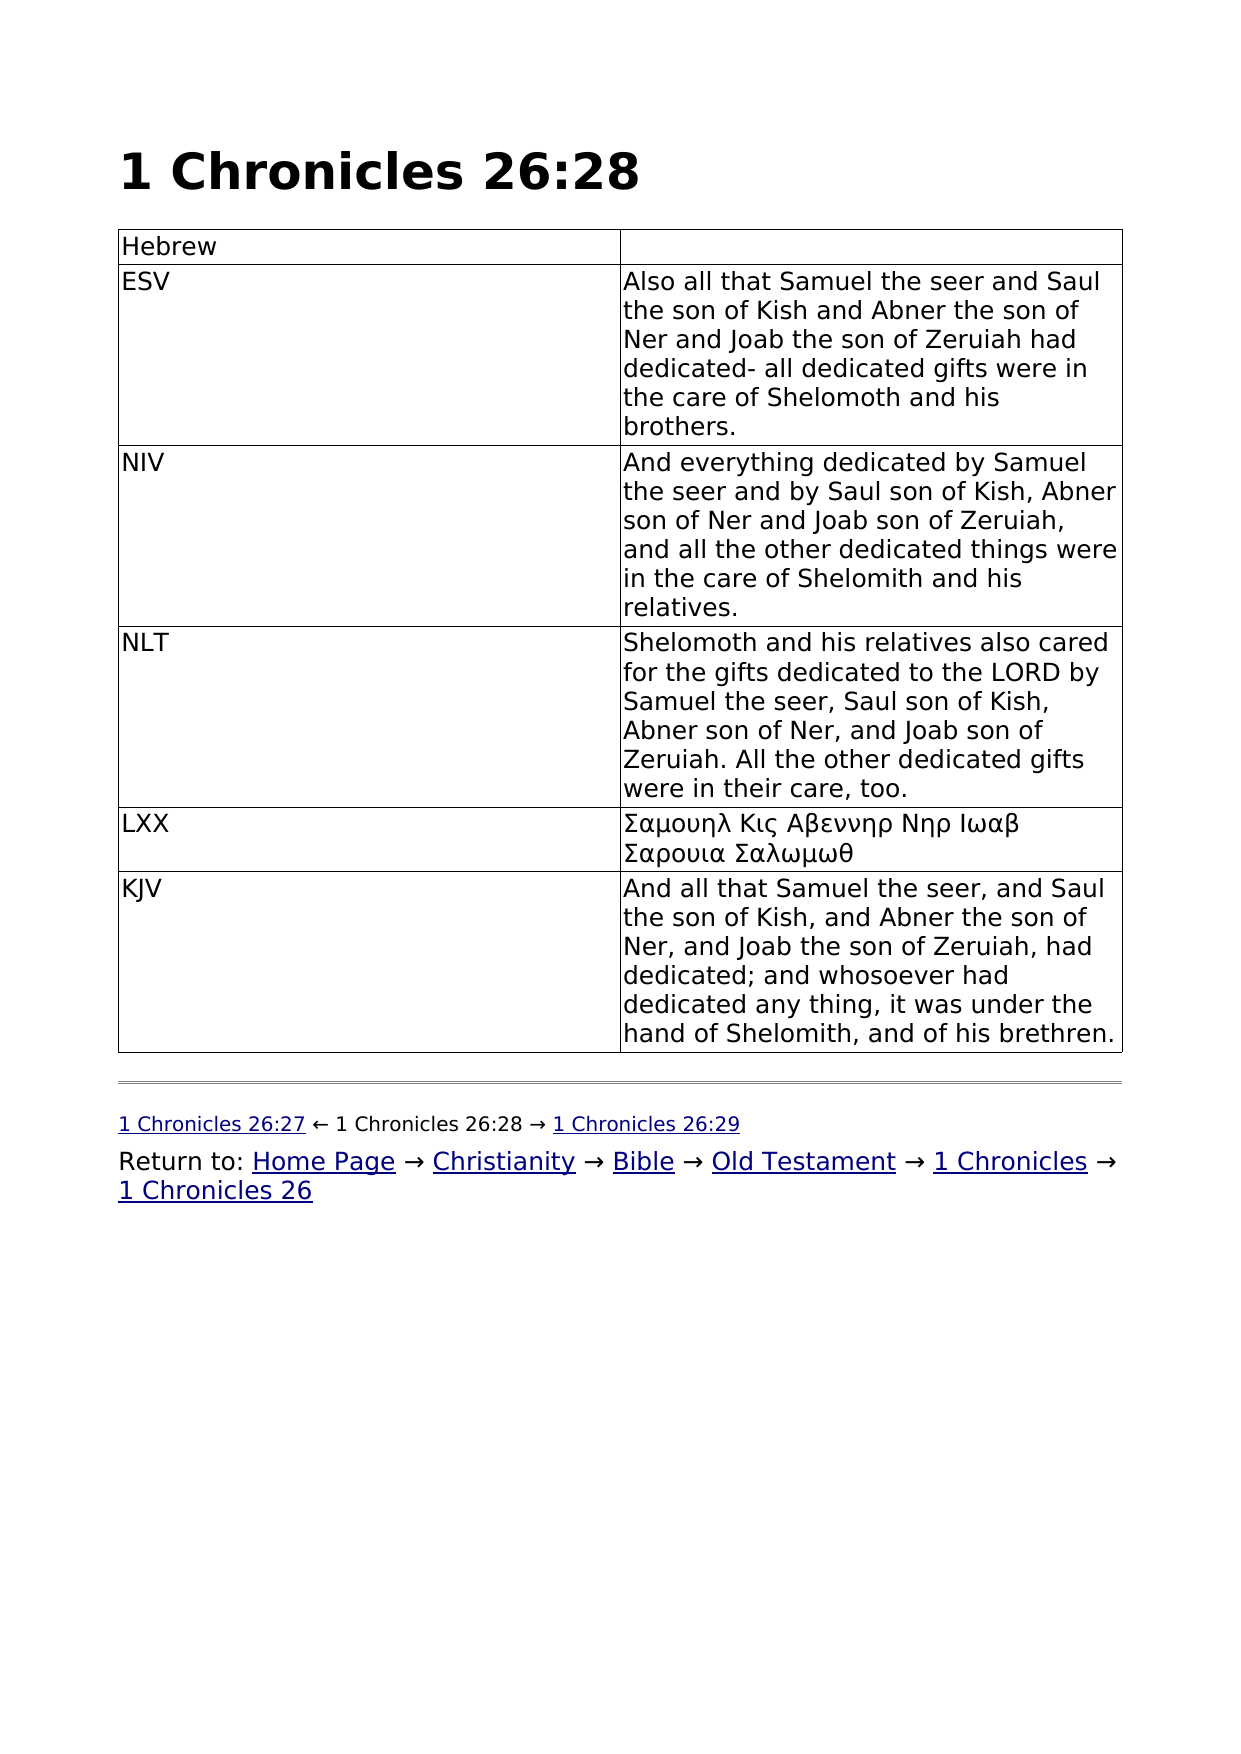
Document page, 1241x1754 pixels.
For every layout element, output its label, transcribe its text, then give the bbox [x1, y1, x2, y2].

table_cell Also all that Samuel the seer and Saul the son of Kish and Abner the son of Ner and Joab the son of Zeruiah had dedicated- all dedicated gifts were in the care of Shelomoth and his brothers. [621, 265, 1122, 445]
table_cell KJV [119, 872, 620, 1052]
table_cell And everything dedicated by Samuel the seer and by Saul son of Kish, Abner son of Ner and Joab son of Zeruiah, and all the other dedicated things were in the care of Shelomith and his relatives. [621, 446, 1122, 626]
table_cell NIV [119, 446, 620, 626]
table_cell And all that Samuel the seer, and Saul the son of Kish, and Abner the son of Ner, and Joab the son of Zeruiah, had dedicated; and whosoever had dedicated any thing, it was under the hand of Shelomith, and of his brethren. [621, 872, 1122, 1052]
text 1 Chronicles 26:27 ← 1 Chronicles 26:28 → 1 Chronicles 26:29 [118, 1113, 1122, 1147]
table_cell NLT [119, 627, 620, 807]
table_cell Σαμουηλ Κις Αβεννηρ Νηρ Ιωαβ Σαρουια Σαλωμωθ [621, 808, 1122, 871]
table_header [621, 230, 1122, 264]
text Return to: Home Page → Christianity → Bible → Old Testament → 1 Chronicles → 1 Chronicles 26 [118, 1147, 1122, 1205]
table_cell Shelomoth and his relatives also cared for the gifts dedicated to the LORD by Samuel the seer, Saul son of Kish, Abner son of Ner, and Joab son of Zeruiah. All the other dedicated gifts were in their care, too. [621, 627, 1122, 807]
table_header Hebrew [119, 230, 620, 264]
subtitle 1 Chronicles 26:28 [118, 143, 1122, 201]
table_cell LXX [119, 808, 620, 871]
table_cell ESV [119, 265, 620, 445]
